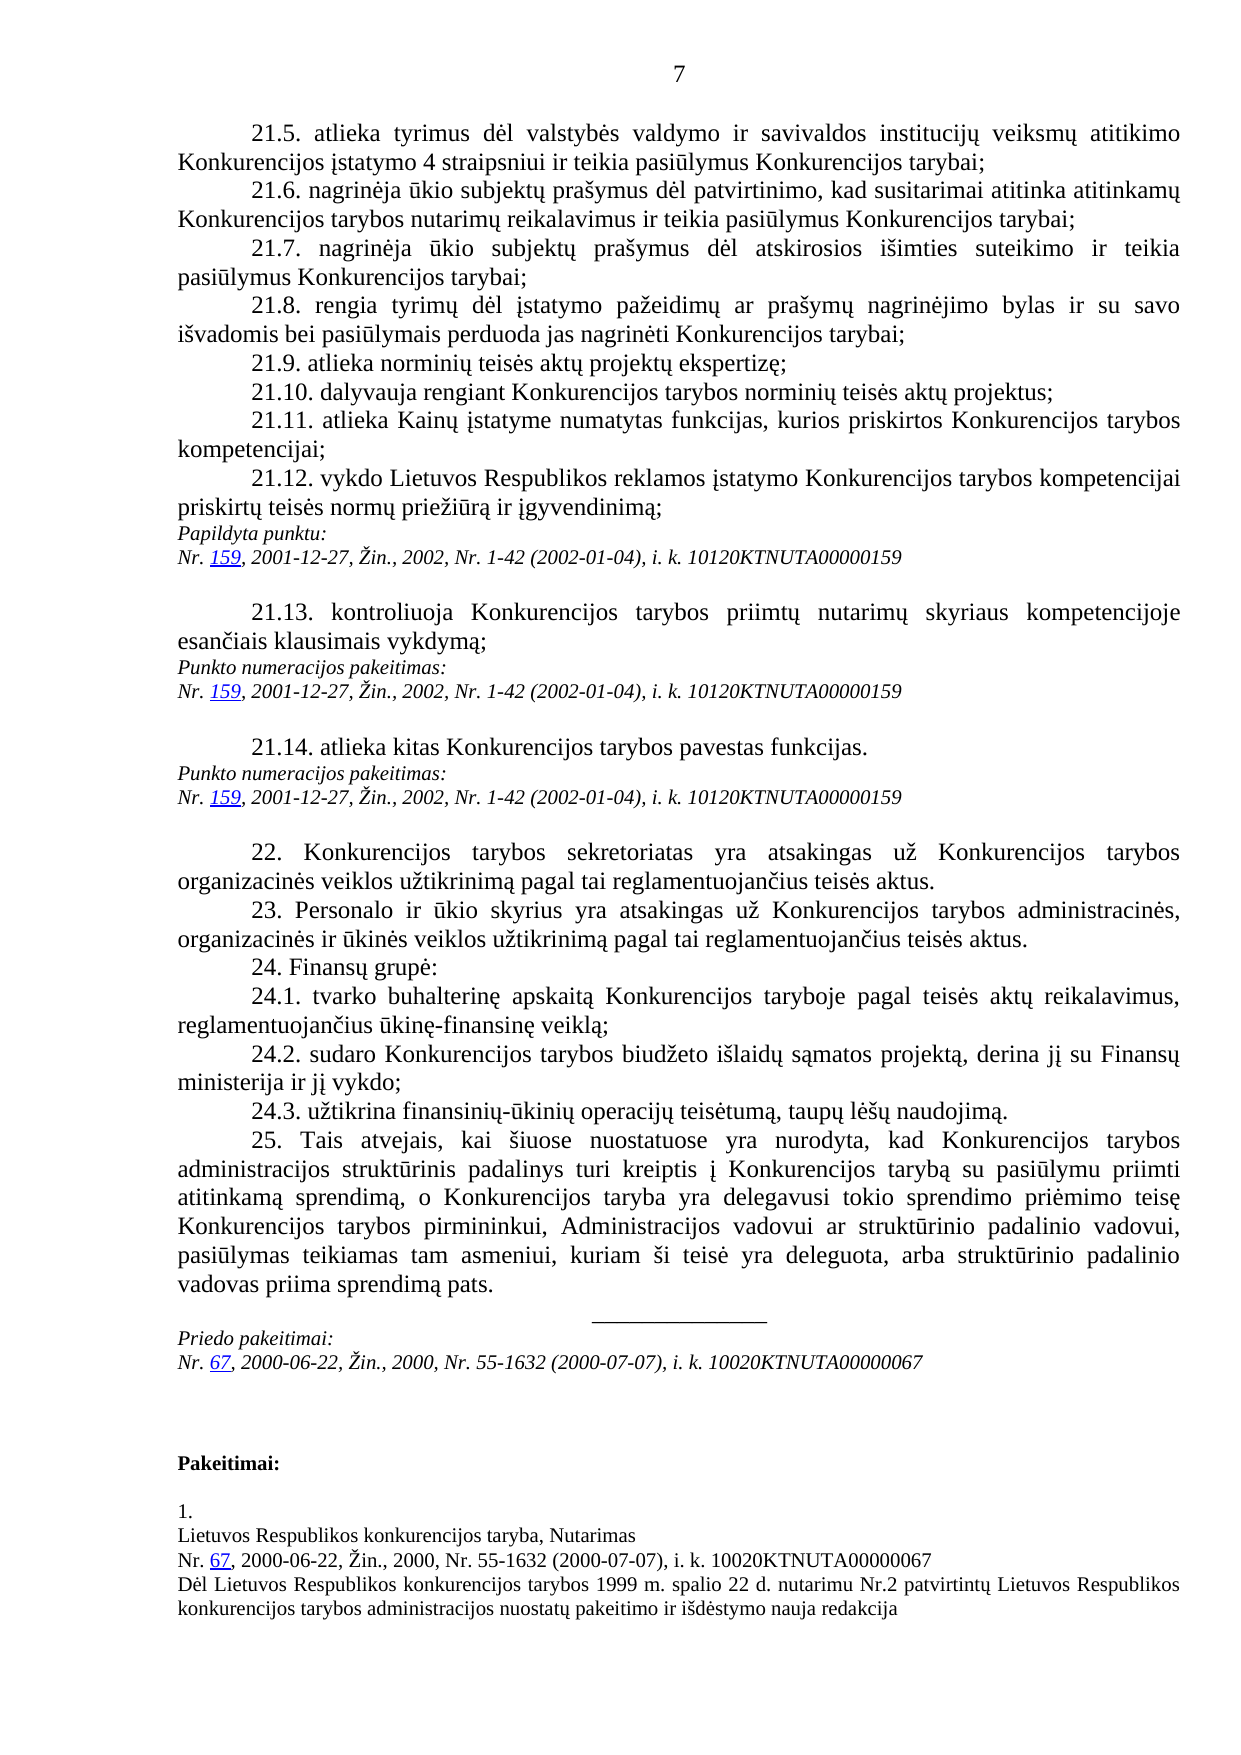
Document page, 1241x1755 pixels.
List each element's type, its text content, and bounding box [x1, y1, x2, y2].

text 23. Personalo ir ūkio skyrius yra atsakingas už Konkurencijos tarybos administracinės, organizacinės ir ūkinės veiklos užtikrinimą pagal tai reglamentuojančius teisės aktus. [177, 895, 1181, 952]
text 1. [177, 1499, 1181, 1523]
text 21.12. vykdo Lietuvos Respublikos reklamos įstatymo Konkurencijos tarybos kompetencijai priskirtų teisės normų priežiūrą ir įgyvendinimą; [177, 463, 1181, 521]
text 21.5. atlieka tyrimus dėl valstybės valdymo ir savivaldos institucijų veiksmų atitikimo Konkurencijos įstatymo 4 straipsniui ir teikia pasiūlymus Konkurencijos tarybai; [177, 118, 1181, 176]
text Nr. 67, 2000-06-22, Žin., 2000, Nr. 55-1632 (2000-07-07), i. k. 10020KTNUTA00000067 [177, 1350, 1181, 1374]
text Papildyta punktu: [177, 521, 1181, 545]
text 25. Tais atvejais, kai šiuose nuostatuose yra nurodyta, kad Konkurencijos tarybos administracijos struktūrinis padalinys turi kreiptis į Konkurencijos tarybą su pasiūlymu priimti atitinkamą sprendimą, o Konkurencijos taryba yra delegavusi tokio sprendimo priėmimo teisę Konkurencijos tarybos pirmininkui, Administracijos vadovui ar struktūrinio padalinio vadovui, pasiūlymas teikiamas tam asmeniui, kuriam ši teisė yra deleguota, arba struktūrinio padalinio vadovas priima sprendimą pats. [177, 1125, 1181, 1297]
text 24.2. sudaro Konkurencijos tarybos biudžeto išlaidų sąmatos projektą, derina jį su Finansų ministerija ir jį vykdo; [177, 1039, 1181, 1096]
text 24.1. tvarko buhalterinę apskaitą Konkurencijos taryboje pagal teisės aktų reikalavimus, reglamentuojančius ūkinę-finansinę veiklą; [177, 981, 1181, 1039]
text 21.10. dalyvauja rengiant Konkurencijos tarybos norminių teisės aktų projektus; [177, 377, 1181, 406]
text 21.6. nagrinėja ūkio subjektų prašymus dėl patvirtinimo, kad susitarimai atitinka atitinkamų Konkurencijos tarybos nutarimų reikalavimus ir teikia pasiūlymus Konkurencijos tarybai; [177, 176, 1181, 233]
text 21.8. rengia tyrimų dėl įstatymo pažeidimų ar prašymų nagrinėjimo bylas ir su savo išvadomis bei pasiūlymais perduoda jas nagrinėti Konkurencijos tarybai; [177, 291, 1181, 348]
text 21.7. nagrinėja ūkio subjektų prašymus dėl atskirosios išimties suteikimo ir teikia pasiūlymus Konkurencijos tarybai; [177, 233, 1181, 291]
text 22. Konkurencijos tarybos sekretoriatas yra atsakingas už Konkurencijos tarybos organizacinės veiklos užtikrinimą pagal tai reglamentuojančius teisės aktus. [177, 837, 1181, 895]
text 21.13. kontroliuoja Konkurencijos tarybos priimtų nutarimų skyriaus kompetencijoje esančiais klausimais vykdymą; [177, 597, 1181, 655]
text Nr. 159, 2001-12-27, Žin., 2002, Nr. 1-42 (2002-01-04), i. k. 10120KTNUTA00000159 [177, 785, 1181, 809]
text Lietuvos Respublikos konkurencijos taryba, Nutarimas [177, 1523, 1181, 1547]
text 21.14. atlieka kitas Konkurencijos tarybos pavestas funkcijas. [177, 732, 1181, 761]
text Pakeitimai: [177, 1451, 1181, 1475]
text Dėl Lietuvos Respublikos konkurencijos tarybos 1999 m. spalio 22 d. nutarimu Nr.2 patvirtintų Lietuvos Respublikos konkurencijos tarybos administracijos nuostatų pakeitimo ir išdėstymo nauja redakcija [177, 1572, 1181, 1620]
text 24. Finansų grupė: [177, 952, 1181, 981]
text 21.11. atlieka Kainų įstatyme numatytas funkcijas, kurios priskirtos Konkurencijos tarybos kompetencijai; [177, 406, 1181, 463]
text Punkto numeracijos pakeitimas: [177, 655, 1181, 679]
text 21.9. atlieka norminių teisės aktų projektų ekspertizę; [177, 348, 1181, 377]
text Nr. 159, 2001-12-27, Žin., 2002, Nr. 1-42 (2002-01-04), i. k. 10120KTNUTA00000159 [177, 545, 1181, 569]
text Nr. 67, 2000-06-22, Žin., 2000, Nr. 55-1632 (2000-07-07), i. k. 10020KTNUTA00000067 [177, 1547, 1181, 1572]
text Punkto numeracijos pakeitimas: [177, 761, 1181, 785]
text Priedo pakeitimai: [177, 1326, 1181, 1350]
text 24.3. užtikrina finansinių-ūkinių operacijų teisėtumą, taupų lėšų naudojimą. [177, 1096, 1181, 1125]
text ______________ [177, 1297, 1181, 1326]
text Nr. 159, 2001-12-27, Žin., 2002, Nr. 1-42 (2002-01-04), i. k. 10120KTNUTA00000159 [177, 679, 1181, 703]
